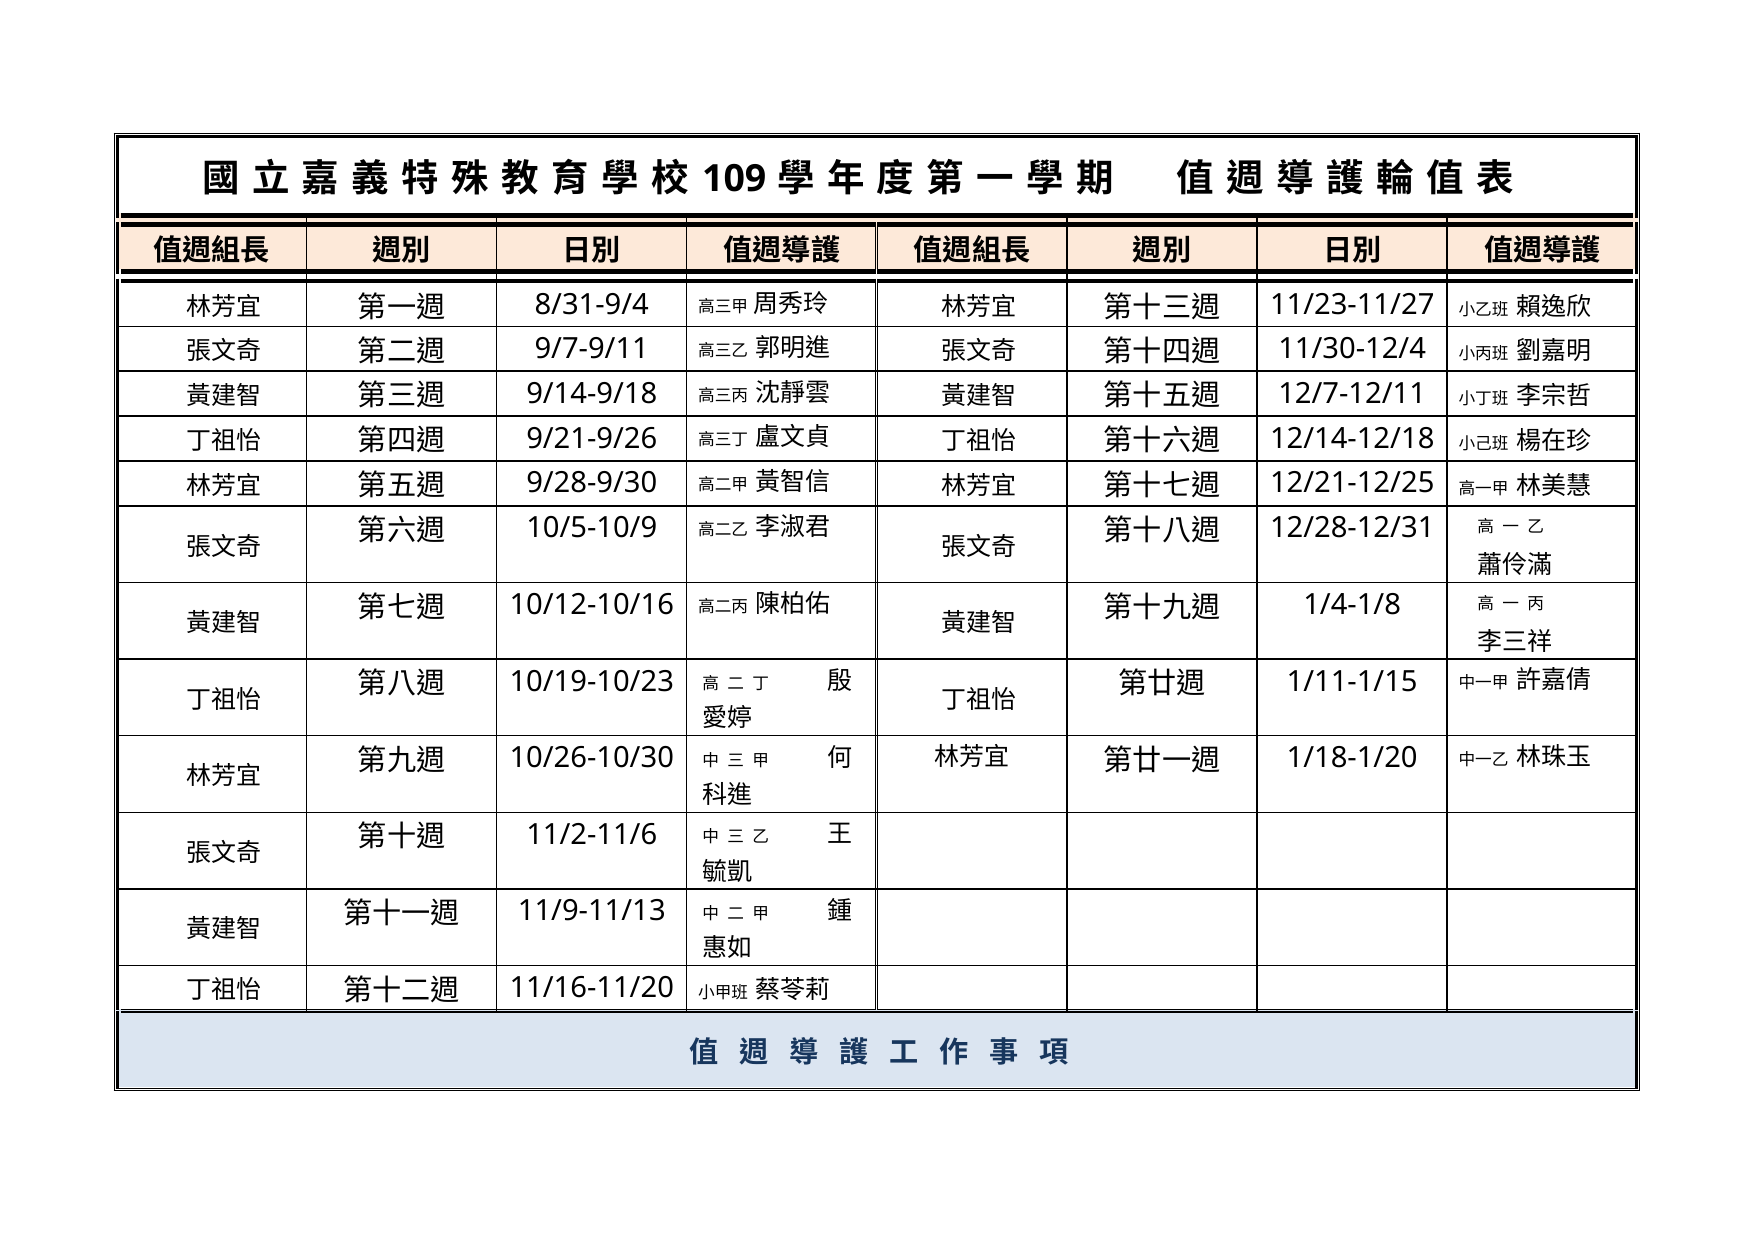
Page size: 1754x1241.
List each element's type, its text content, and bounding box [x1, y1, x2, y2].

table_cell [1448, 813, 1635, 888]
table_cell [1258, 218, 1446, 222]
table_cell 10/19-10/23 [497, 660, 686, 735]
table_cell [497, 218, 686, 222]
table_cell 張文奇 [878, 507, 1066, 582]
table_cell 1/18-1/20 [1258, 736, 1446, 811]
table_cell 第十八週 [1068, 507, 1256, 582]
table_cell 黃建智 [119, 583, 306, 658]
table_cell [1258, 966, 1446, 1009]
table_cell [1258, 890, 1446, 964]
table_cell 週別 [1068, 227, 1256, 269]
table_cell 10/5-10/9 [497, 507, 686, 582]
table_cell [1258, 813, 1446, 888]
table_cell 第七週 [307, 583, 496, 658]
table_cell 張文奇 [119, 327, 306, 370]
table_cell [877, 218, 1066, 222]
table_cell 9/28-9/30 [497, 462, 686, 505]
table_cell 第六週 [307, 507, 496, 582]
table_cell 週別 [307, 227, 496, 269]
table_cell 高一甲 林美慧 [1448, 462, 1635, 505]
table_cell 10/26-10/30 [497, 736, 686, 811]
table_cell 值週導護 [1448, 213, 1638, 269]
table_cell 第廿一週 [1068, 736, 1256, 811]
table_cell 11/23-11/27 [1258, 283, 1446, 326]
table_cell 林芳宜 [878, 283, 1066, 326]
table_cell 小乙班 賴逸欣 [1448, 269, 1638, 326]
table_cell 丁祖怡 [119, 417, 306, 460]
table_cell 丁祖怡 [119, 660, 306, 735]
table_cell 高三丙 沈靜雲 [687, 372, 875, 415]
table_cell 高三甲 周秀玲 [687, 269, 877, 326]
table_cell [1068, 813, 1256, 888]
table_cell 第一週 [307, 283, 496, 326]
table_cell 小丁班 李宗哲 [1448, 372, 1635, 415]
table_cell 值週導護 [687, 218, 877, 269]
table_cell 12/7-12/11 [1258, 372, 1446, 415]
table_cell 中三甲 何科進 [687, 736, 875, 811]
table_cell [1448, 890, 1635, 964]
table_cell 林芳宜 [119, 462, 306, 505]
table_cell 第十四週 [1068, 327, 1256, 370]
table_cell 丁祖怡 [119, 966, 306, 1009]
table_cell 林芳宜 [878, 736, 1066, 811]
table_cell 日別 [1258, 227, 1446, 269]
table_cell 黃建智 [119, 890, 306, 964]
table_cell 11/30-12/4 [1258, 327, 1446, 370]
table_cell [1068, 274, 1256, 279]
table_cell 中一甲 許嘉倩 [1448, 660, 1635, 735]
table_cell 黃建智 [878, 372, 1066, 415]
table_cell 11/16-11/20 [497, 966, 686, 1009]
table_cell [497, 274, 686, 279]
table_cell 黃建智 [878, 583, 1066, 658]
table_cell 10/12-10/16 [497, 583, 686, 658]
table_cell 第十九週 [1068, 583, 1256, 658]
table_cell 第十七週 [1068, 462, 1256, 505]
table_cell 第十一週 [307, 890, 496, 964]
table_cell 張文奇 [119, 813, 306, 888]
table_cell [1068, 966, 1256, 1009]
table_cell 1/4-1/8 [1258, 583, 1446, 658]
table_cell 高三乙 郭明進 [687, 327, 875, 370]
table_cell 高二丁 殷愛婷 [687, 660, 875, 735]
table_cell 中二甲 鍾惠如 [687, 890, 875, 964]
table_cell 第十二週 [307, 966, 496, 1009]
table_cell 丁祖怡 [878, 660, 1066, 735]
table_header 國立嘉義特殊教育學校109學年度第一學期 值週導護輪值表 [119, 138, 1635, 213]
table_cell 黃建智 [119, 372, 306, 415]
table_cell [1068, 218, 1256, 222]
table_cell 第五週 [307, 462, 496, 505]
table_cell 日別 [497, 227, 686, 269]
table_cell 第三週 [307, 372, 496, 415]
table_cell 第十五週 [1068, 372, 1256, 415]
table_cell 值週組長 [878, 227, 1066, 269]
table_cell 第九週 [307, 736, 496, 811]
table_cell 張文奇 [119, 507, 306, 582]
table_cell 林芳宜 [878, 462, 1066, 505]
table_cell 第二週 [307, 327, 496, 370]
table_cell 8/31-9/4 [497, 283, 686, 326]
table_cell 11/2-11/6 [497, 813, 686, 888]
table_cell 9/7-9/11 [497, 327, 686, 370]
table_cell [307, 218, 496, 222]
table_cell 1/11-1/15 [1258, 660, 1446, 735]
table_cell 高三丁 盧文貞 [687, 417, 875, 460]
table_cell [878, 890, 1066, 964]
table_cell 值週組長 [116, 213, 306, 269]
table_cell 丁祖怡 [878, 417, 1066, 460]
table_cell 張文奇 [878, 327, 1066, 370]
table_cell 12/21-12/25 [1258, 462, 1446, 505]
table_cell 12/28-12/31 [1258, 507, 1446, 582]
table_cell [1068, 890, 1256, 964]
table_cell [877, 274, 1066, 279]
table_cell 中三乙 王毓凱 [687, 813, 875, 888]
table_cell 高一丙 李三祥 [1448, 583, 1635, 658]
table_cell [307, 274, 496, 279]
table_cell [1448, 966, 1635, 1009]
table_cell 第四週 [307, 417, 496, 460]
table_cell 小甲班 蔡苓莉 [687, 966, 875, 1009]
table_cell 第十三週 [1068, 283, 1256, 326]
table_cell 林芳宜 [116, 269, 306, 326]
table_cell 第八週 [307, 660, 496, 735]
table_cell 中一乙 林珠玉 [1448, 736, 1635, 811]
table_cell [1258, 274, 1446, 279]
table_cell 林芳宜 [119, 736, 306, 811]
table_cell 第十週 [307, 813, 496, 888]
table_cell 高一乙 蕭伶滿 [1448, 507, 1635, 582]
table_cell [878, 966, 1066, 1009]
table_cell 第廿週 [1068, 660, 1256, 735]
table_cell 值週導護工作事項 [116, 1009, 1638, 1087]
table_cell 9/14-9/18 [497, 372, 686, 415]
table_cell 高二丙 陳柏佑 [687, 583, 875, 658]
table_cell 第十六週 [1068, 417, 1256, 460]
table_cell 9/21-9/26 [497, 417, 686, 460]
table_cell [878, 813, 1066, 888]
table_cell 12/14-12/18 [1258, 417, 1446, 460]
table_cell 高二甲 黃智信 [687, 462, 875, 505]
table_cell 小己班 楊在珍 [1448, 417, 1635, 460]
table_cell 小丙班 劉嘉明 [1448, 327, 1635, 370]
table_cell 高二乙 李淑君 [687, 507, 875, 582]
table_cell 11/9-11/13 [497, 890, 686, 964]
